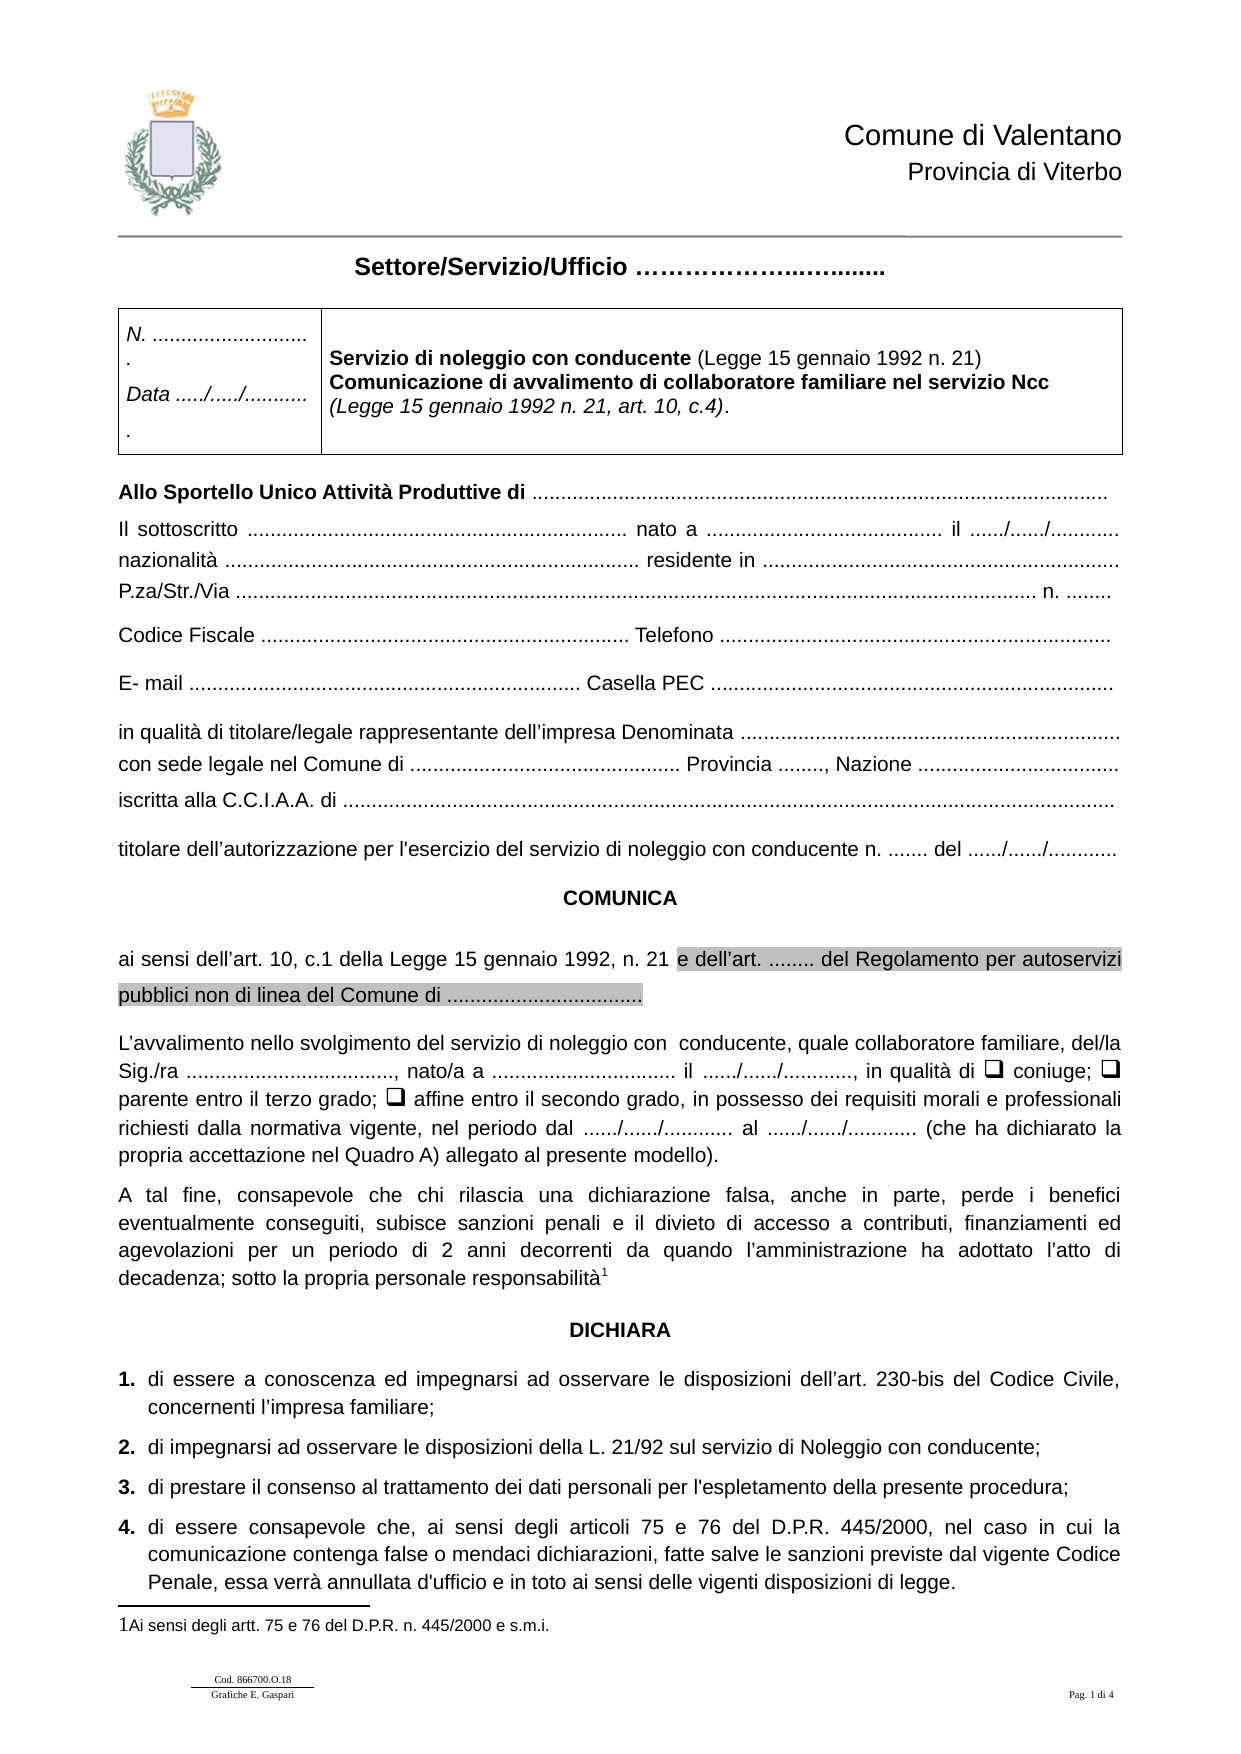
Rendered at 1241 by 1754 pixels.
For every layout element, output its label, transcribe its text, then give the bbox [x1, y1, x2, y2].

text A tal fine, consapevole che chi rilascia una dichiarazione falsa, anche in parte, perde i benefici eventualmente conseguiti, subisce sanzioni penali e il divieto di accesso a contributi, finanziamenti ed agevolazioni per un periodo di 2 anni decorrenti da quando l’amministrazione ha adottato l’atto di decadenza; sotto la propria personale responsabilità [118, 1183, 1122, 1289]
subtitle di essere consapevole che, ai sensi degli articoli 75 e 76 del D.P.R. 445/2000, nel caso in cui la comunicazione contenga false o mendaci dichiarazioni, fatte salve le sanzioni previste dal vigente Codice Penale, essa verrà annullata d'ufficio e in toto ai sensi delle vigenti disposizioni di legge. [118, 1514, 1122, 1593]
text Settore/Servizio/Ufficio ………………...…........ [118, 252, 1122, 281]
text COMUNICA [118, 886, 1122, 909]
text ai sensi dell’art. 10, c.1 della Legge 15 gennaio 1992, n. 21 e dell’art. ........ del Regolamento per autoservizi pubblici non di linea del Comune di .................................. [118, 947, 1122, 1006]
text Provincia di Viterbo [224, 157, 1122, 185]
text in qualità di titolare/legale rappresentante dell’impresa Denominata .................................................................. [118, 719, 1122, 743]
text L’avvalimento nello svolgimento del servizio di noleggio con conducente, quale collaboratore familiare, del/la Sig./ra ...................................., nato/a a ................................ il ....../....../............, in qualità di  coniuge;  parente entro il terzo grado;  affine entro il secondo grado, in possesso dei requisiti morali e professionali richiesti dalla normativa vigente, nel periodo dal ....../....../............ al ....../....../............ (che ha dichiarato la propria accettazione nel Quadro A) allegato al presente modello). [118, 1031, 1122, 1167]
subtitle di prestare il consenso al trattamento dei dati personali per l'espletamento della presente procedura; [118, 1474, 1122, 1498]
text Ai sensi degli artt. 75 e 76 del D.P.R. n. 445/2000 e s.m.i. [118, 1612, 1122, 1636]
text Allo Sportello Unico Attività Produttive di .................................................................................................... [118, 480, 1122, 504]
text Codice Fiscale ................................................................ Telefono .................................................................... [118, 623, 1122, 647]
text iscritta alla C.C.I.A.A. di ...................................................................................................................................... [118, 788, 1122, 812]
table_header N. ............................ Data ...../...../............ [119, 309, 321, 454]
subtitle DICHIARA [118, 1318, 1122, 1342]
subtitle di impegnarsi ad osservare le disposizioni della L. 21/92 sul servizio di Noleggio con conducente; [118, 1434, 1122, 1458]
picture [122, 87, 224, 219]
list di essere a conoscenza ed impegnarsi ad osservare le disposizioni dell’art. 230-bis del Codice Civile, concernenti l’impresa familiare; [118, 1367, 1122, 1418]
text con sede legale nel Comune di ............................................... Provincia ........, Nazione ................................... [118, 752, 1122, 776]
table_header Servizio di noleggio con conducente (Legge 15 gennaio 1992 n. 21) Comunicazione di avvalimento di collaboratore familiare nel servizio Ncc (Legge 15 gennaio 1992 n. 21, art. 10, c.4). [322, 309, 1122, 454]
text Il sottoscritto .................................................................. nato a ......................................... il ....../....../............ nazionalità ........................................................................ residente in .............................................................. P.za/Str./Via ........................................................................................................................................... n. ........ [118, 517, 1122, 603]
text E- mail .................................................................... Casella PEC ...................................................................... [118, 671, 1122, 695]
text titolare dell’autorizzazione per l'esercizio del servizio di noleggio con conducente n. ....... del ....../....../............ [118, 837, 1122, 861]
text Comune di Valentano [224, 118, 1122, 152]
